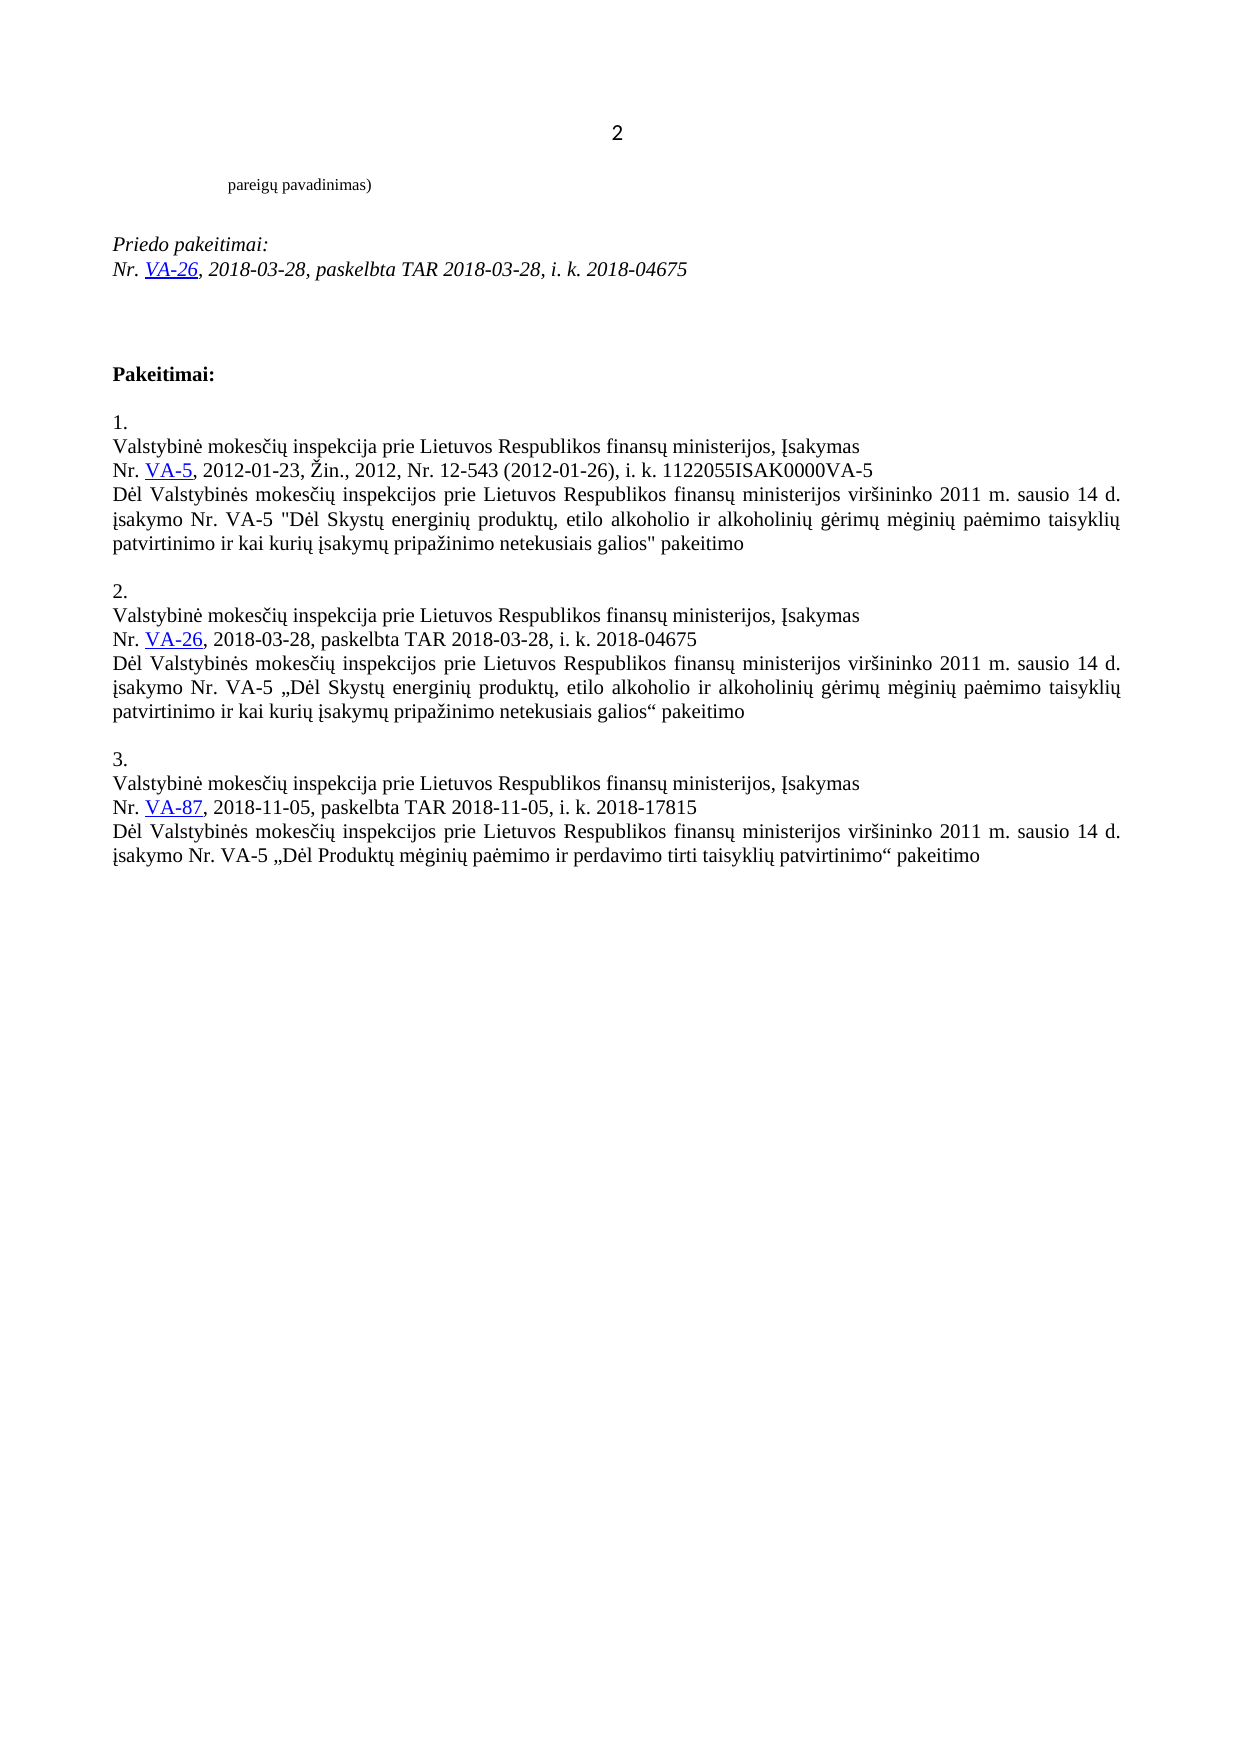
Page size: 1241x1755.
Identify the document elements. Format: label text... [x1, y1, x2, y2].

text Dėl Valstybinės mokesčių inspekcijos prie Lietuvos Respublikos finansų ministerijos viršininko 2011 m. sausio 14 d. įsakymo Nr. VA-5 „Dėl Skystų energinių produktų, etilo alkoholio ir alkoholinių gėrimų mėginių paėmimo taisyklių patvirtinimo ir kai kurių įsakymų pripažinimo netekusiais galios“ pakeitimo [112, 651, 1122, 723]
table_cell [487, 175, 786, 204]
text Dėl Valstybinės mokesčių inspekcijos prie Lietuvos Respublikos finansų ministerijos viršininko 2011 m. sausio 14 d. įsakymo Nr. VA-5 „Dėl Produktų mėginių paėmimo ir perdavimo tirti taisyklių patvirtinimo“ pakeitimo [112, 819, 1122, 867]
text 3. [112, 747, 1122, 771]
text Pakeitimai: [112, 362, 1122, 386]
text Nr. VA-87, 2018-11-05, paskelbta TAR 2018-11-05, i. k. 2018-17815 [112, 795, 1122, 819]
text Nr. VA-26, 2018-03-28, paskelbta TAR 2018-03-28, i. k. 2018-04675 [112, 627, 1122, 651]
text Dėl Valstybinės mokesčių inspekcijos prie Lietuvos Respublikos finansų ministerijos viršininko 2011 m. sausio 14 d. įsakymo Nr. VA-5 "Dėl Skystų energinių produktų, etilo alkoholio ir alkoholinių gėrimų mėginių paėmimo taisyklių patvirtinimo ir kai kurių įsakymų pripažinimo netekusiais galios" pakeitimo [112, 482, 1122, 554]
text Nr. VA-26, 2018-03-28, paskelbta TAR 2018-03-28, i. k. 2018-04675 [112, 256, 1122, 281]
text Nr. VA-5, 2012-01-23, Žin., 2012, Nr. 12-543 (2012-01-26), i. k. 1122055ISAK0000VA-5 [112, 458, 1122, 482]
table_cell pareigų pavadinimas) [112, 175, 487, 204]
text Valstybinė mokesčių inspekcija prie Lietuvos Respublikos finansų ministerijos, Įsakymas [112, 434, 1122, 458]
text 1. [112, 410, 1122, 434]
text Valstybinė mokesčių inspekcija prie Lietuvos Respublikos finansų ministerijos, Įsakymas [112, 771, 1122, 795]
text Priedo pakeitimai: [112, 232, 1122, 256]
table_cell [786, 175, 1112, 204]
text 2. [112, 579, 1122, 603]
text Valstybinė mokesčių inspekcija prie Lietuvos Respublikos finansų ministerijos, Įsakymas [112, 603, 1122, 627]
